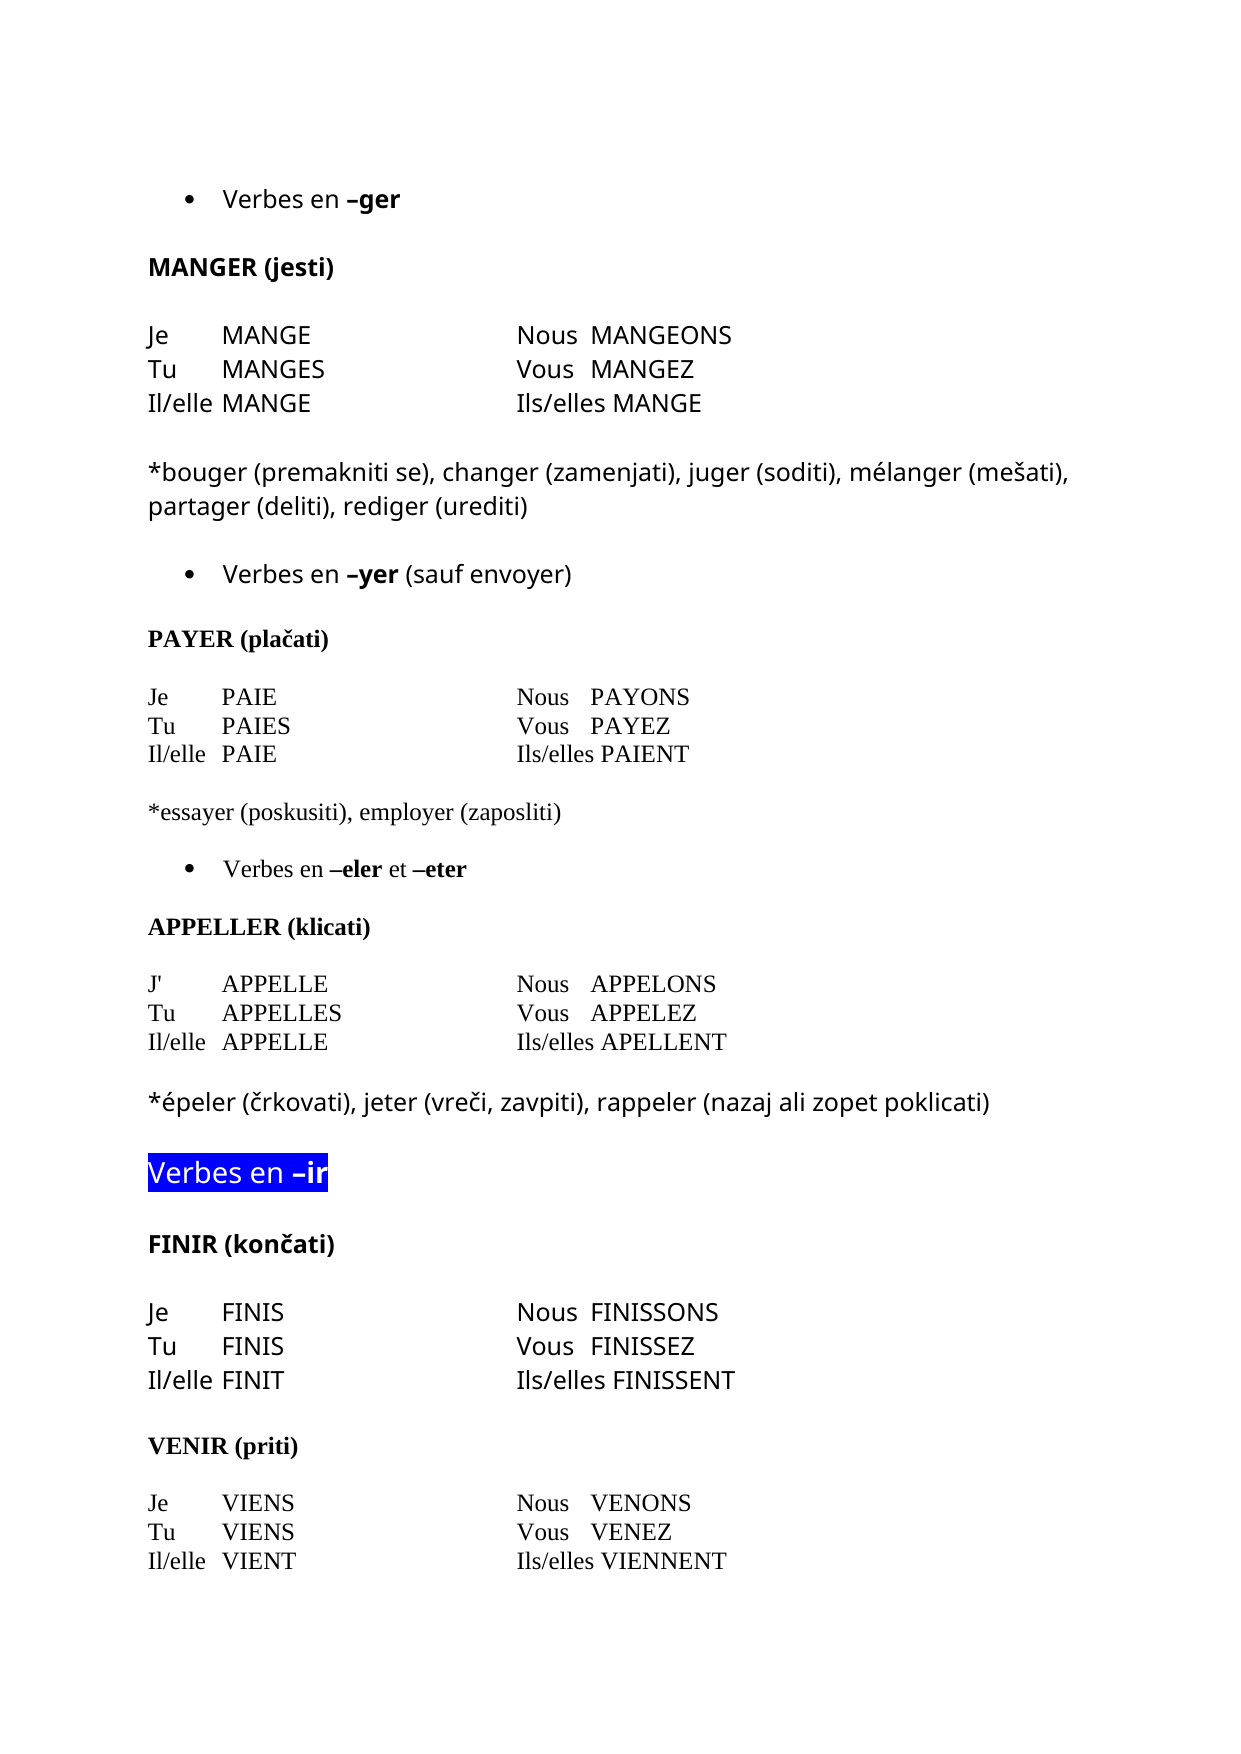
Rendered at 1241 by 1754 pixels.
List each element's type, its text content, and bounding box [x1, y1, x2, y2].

text Il/elle PAIE Ils/elles PAIENT [148, 739, 1093, 768]
text *bouger (premakniti se), changer (zamenjati), juger (soditi), mélanger (mešati), partager (deliti), rediger (urediti) [148, 454, 1093, 522]
text Tu VIENS Vous VENEZ [148, 1517, 1093, 1546]
text *essayer (poskusiti), employer (zaposliti) [148, 797, 1093, 826]
text MANGER (jesti) [148, 250, 1093, 284]
list Verbes en –ger [185, 182, 1093, 216]
text Tu FINIS Vous FINISSEZ [148, 1328, 1093, 1363]
list Verbes en –eler et –eter [185, 854, 1093, 883]
text PAYER (plačati) [148, 624, 1093, 653]
text APPELLER (klicati) [148, 912, 1093, 941]
text J' APPELLE Nous APPELONS [148, 969, 1093, 998]
text Il/elle MANGE Ils/elles MANGE [148, 386, 1093, 420]
text *épeler (črkovati), jeter (vreči, zavpiti), rappeler (nazaj ali zopet poklicati) [148, 1084, 1093, 1118]
text Il/elle APPELLE Ils/elles APELLENT [148, 1027, 1093, 1056]
text FINIR (končati) [148, 1226, 1093, 1260]
text Il/elle FINIT Ils/elles FINISSENT [148, 1363, 1093, 1397]
list Verbes en –yer (sauf envoyer) [185, 556, 1093, 590]
text Tu APPELLES Vous APPELEZ [148, 998, 1093, 1027]
text Tu PAIES Vous PAYEZ [148, 711, 1093, 739]
text Je VIENS Nous VENONS [148, 1488, 1093, 1517]
text Il/elle VIENT Ils/elles VIENNENT [148, 1546, 1093, 1574]
text Je MANGE Nous MANGEONS [148, 318, 1093, 352]
text Tu MANGES Vous MANGEZ [148, 352, 1093, 386]
text Verbes en –ir [148, 1153, 1093, 1192]
text Je FINIS Nous FINISSONS [148, 1294, 1093, 1328]
text VENIR (priti) [148, 1431, 1093, 1459]
text Je PAIE Nous PAYONS [148, 682, 1093, 711]
